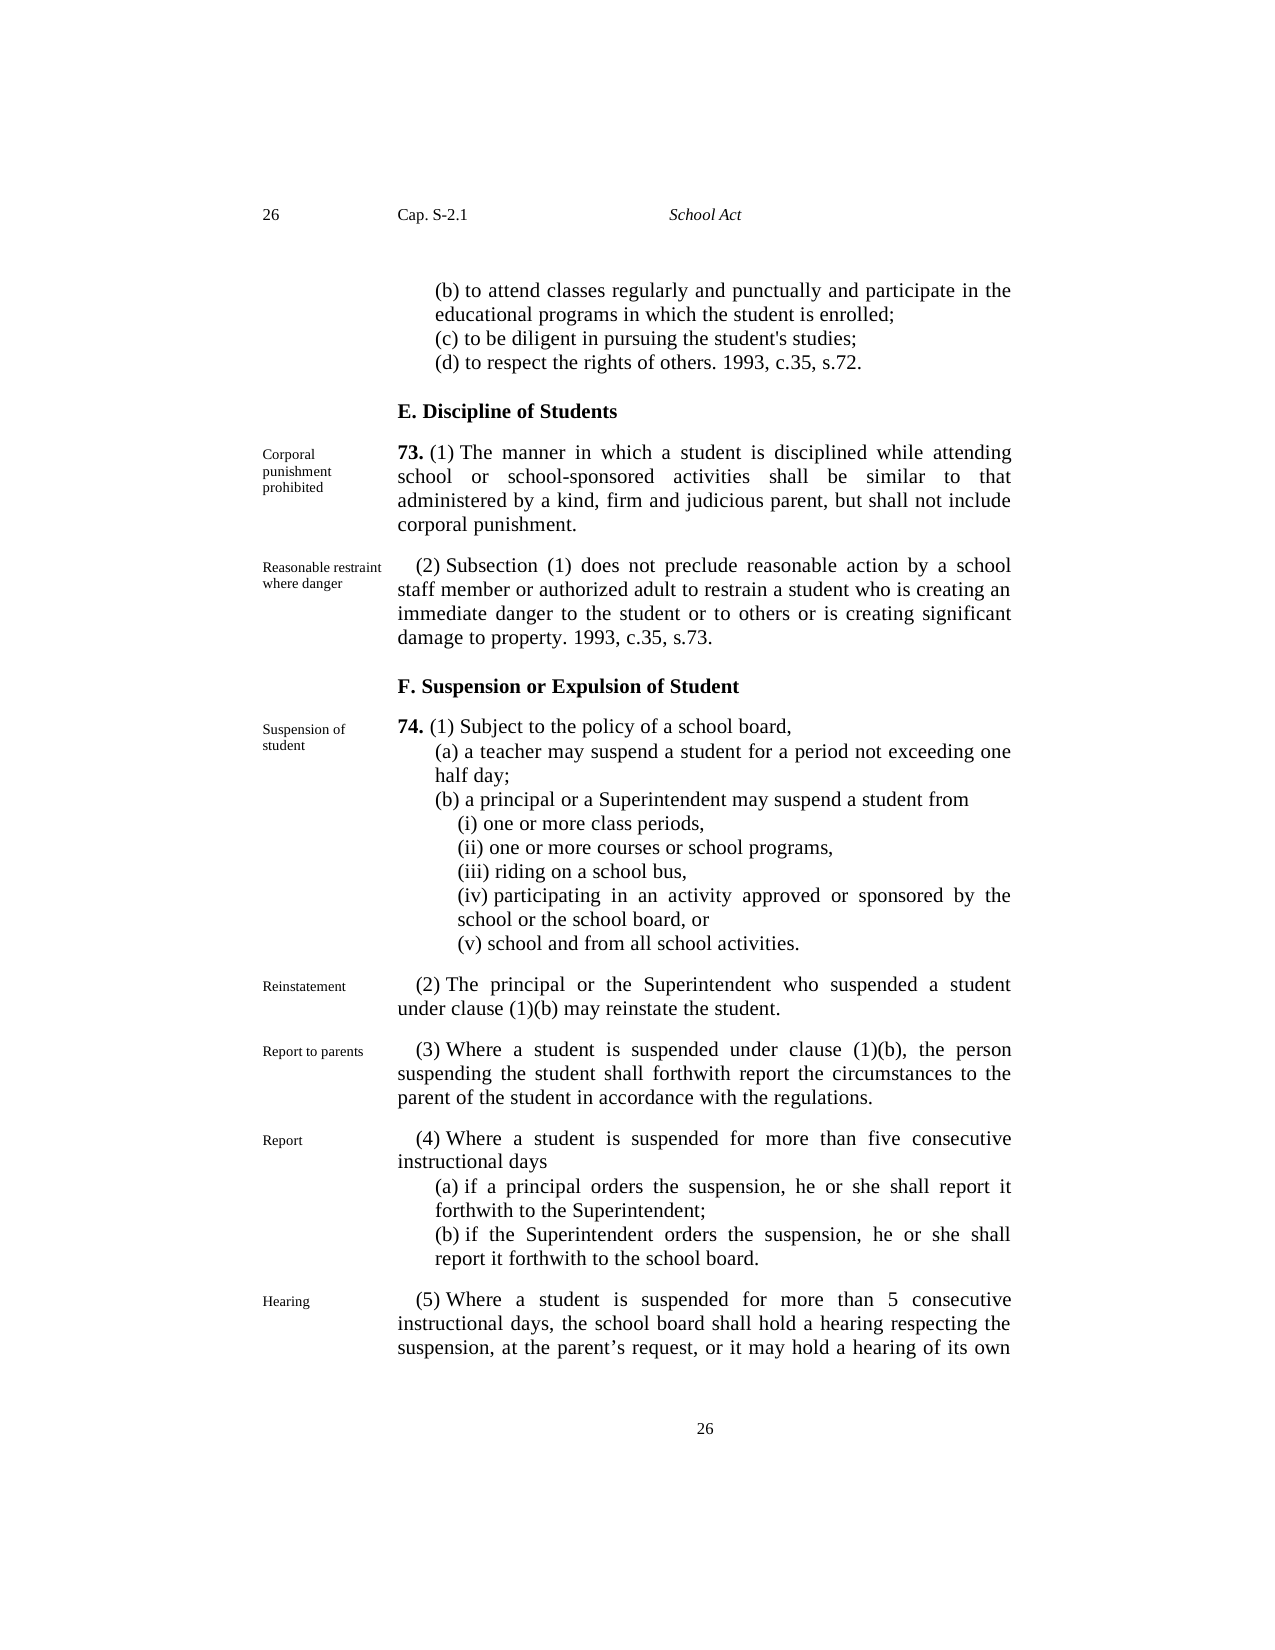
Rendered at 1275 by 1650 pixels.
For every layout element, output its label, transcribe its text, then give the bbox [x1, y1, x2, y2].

text Suspension of student [262, 721, 382, 754]
text Reasonable restraint where danger [262, 559, 382, 592]
text (d) to respect the rights of others. 1993, c.35, s.72. [435, 350, 1012, 374]
text Hearing [262, 1293, 382, 1309]
text E. Discipline of Students [397, 399, 1012, 423]
text Report to parents [262, 1043, 382, 1059]
text (c) to be diligent in pursuing the student's studies; [435, 326, 1012, 350]
text (2) The principal or the Superintendent who suspended a student under clause (1)(b) may reinstate the student. [397, 972, 1012, 1020]
text (i) one or more class periods, [457, 811, 1012, 835]
text F. Suspension or Expulsion of Student [397, 674, 1012, 698]
text (5) Where a student is suspended for more than 5 consecutive instructional days, the school board shall hold a hearing respecting the suspension, at the parent’s request, or it may hold a hearing of its own [397, 1286, 1012, 1358]
text (a) if a principal orders the suspension, he or she shall report it forthwith to the Superintendent; [435, 1173, 1012, 1222]
text Corporal punishment prohibited [262, 446, 382, 496]
text (a) a teacher may suspend a student for a period not exceeding one half day; [435, 738, 1012, 787]
text (2) Subsection (1) does not preclude reasonable action by a school staff member or authorized adult to restrain a student who is creating an immediate danger to the student or to others or is creating significant damage to property. 1993, c.35, s.73. [397, 552, 1012, 649]
text (b) if the Superintendent orders the suspension, he or she shall report it forthwith to the school board. [435, 1222, 1012, 1270]
text 74. (1) Subject to the policy of a school board, [397, 714, 1012, 738]
text (v) school and from all school activities. [457, 931, 1012, 955]
text Report [262, 1132, 382, 1148]
text (4) Where a student is suspended for more than five consecutive instructional days [397, 1125, 1012, 1173]
text (ii) one or more courses or school programs, [457, 835, 1012, 859]
text (iv) participating in an activity approved or sponsored by the school or the school board, or [457, 883, 1012, 931]
text (b) a principal or a Superintendent may suspend a student from [435, 787, 1012, 811]
text 73. (1) The manner in which a student is disciplined while attending school or school-sponsored activities shall be similar to that administered by a kind, firm and judicious parent, but shall not include corporal punishment. [397, 439, 1012, 536]
text (3) Where a student is suspended under clause (1)(b), the person suspending the student shall forthwith report the circumstances to the parent of the student in accordance with the regulations. [397, 1036, 1012, 1109]
text Reinstatement [262, 978, 382, 994]
text (iii) riding on a school bus, [457, 859, 1012, 883]
text (b) to attend classes regularly and punctually and participate in the educational programs in which the student is enrolled; [435, 277, 1012, 326]
